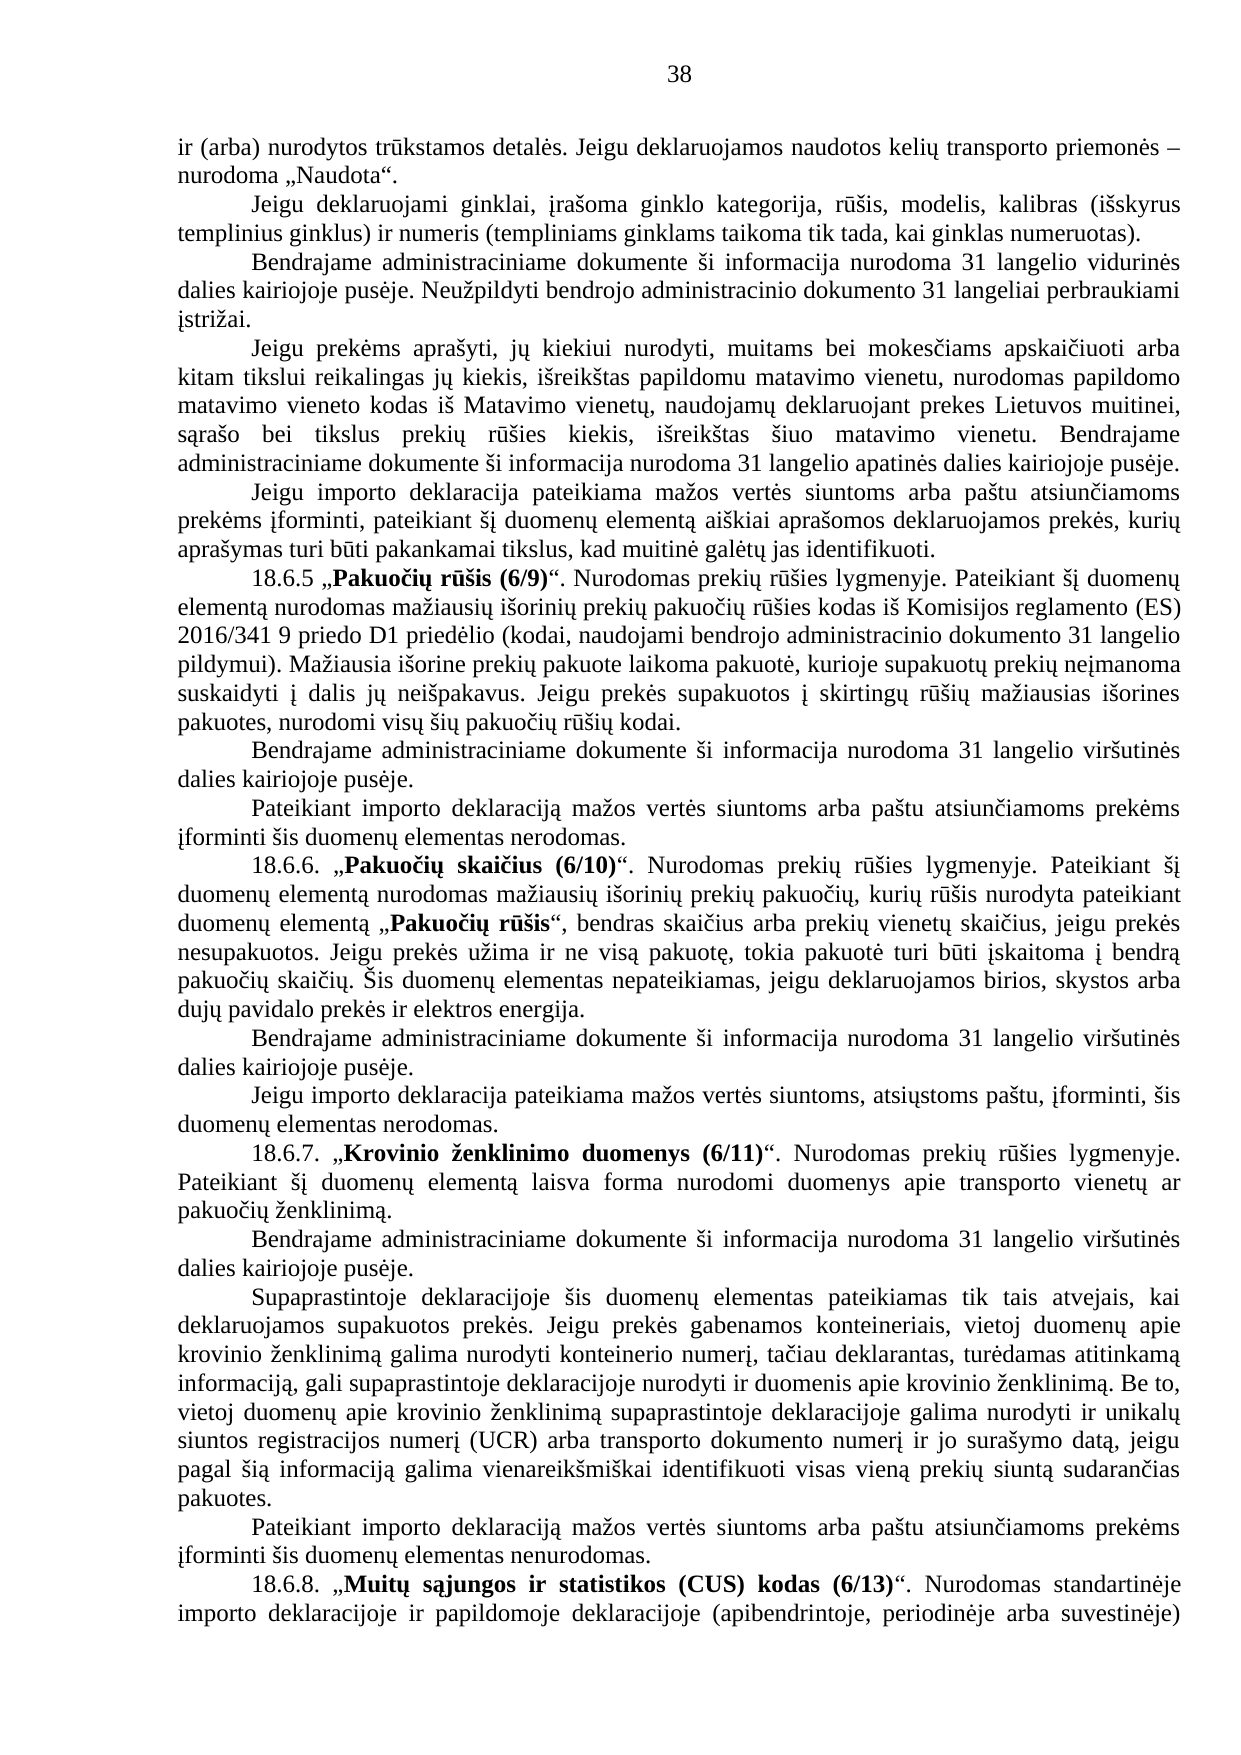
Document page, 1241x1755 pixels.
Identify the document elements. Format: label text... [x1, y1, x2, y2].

text Pateikiant importo deklaraciją mažos vertės siuntoms arba paštu atsiunčiamoms prekėms įforminti šis duomenų elementas nenurodomas. [177, 1512, 1181, 1569]
text Pateikiant importo deklaraciją mažos vertės siuntoms arba paštu atsiunčiamoms prekėms įforminti šis duomenų elementas nerodomas. [177, 793, 1181, 850]
text Bendrajame administraciniame dokumente ši informacija nurodoma 31 langelio viršutinės dalies kairiojoje pusėje. [177, 1023, 1181, 1080]
text 18.6.8. „Muitų sąjungos ir statistikos (CUS) kodas (6/13)“. Nurodomas standartinėje importo deklaracijoje ir papildomoje deklaracijoje (apibendrintoje, periodinėje arba suvestinėje) [177, 1569, 1181, 1627]
text 18.6.6. „Pakuočių skaičius (6/10)“. Nurodomas prekių rūšies lygmenyje. Pateikiant šį duomenų elementą nurodomas mažiausių išorinių prekių pakuočių, kurių rūšis nurodyta pateikiant duomenų elementą „Pakuočių rūšis“, bendras skaičius arba prekių vienetų skaičius, jeigu prekės nesupakuotos. Jeigu prekės užima ir ne visą pakuotę, tokia pakuotė turi būti įskaitoma į bendrą pakuočių skaičių. Šis duomenų elementas nepateikiamas, jeigu deklaruojamos birios, skystos arba dujų pavidalo prekės ir elektros energija. [177, 850, 1181, 1023]
text 18.6.7. „Krovinio ženklinimo duomenys (6/11)“. Nurodomas prekių rūšies lygmenyje. Pateikiant šį duomenų elementą laisva forma nurodomi duomenys apie transporto vienetų ar pakuočių ženklinimą. [177, 1138, 1181, 1224]
text 18.6.5 „Pakuočių rūšis (6/9)“. Nurodomas prekių rūšies lygmenyje. Pateikiant šį duomenų elementą nurodomas mažiausių išorinių prekių pakuočių rūšies kodas iš Komisijos reglamento (ES) 2016/341 9 priedo D1 priedėlio (kodai, naudojami bendrojo administracinio dokumento 31 langelio pildymui). Mažiausia išorine prekių pakuote laikoma pakuotė, kurioje supakuotų prekių neįmanoma suskaidyti į dalis jų neišpakavus. Jeigu prekės supakuotos į skirtingų rūšių mažiausias išorines pakuotes, nurodomi visų šių pakuočių rūšių kodai. [177, 563, 1181, 735]
text Jeigu deklaruojami ginklai, įrašoma ginklo kategorija, rūšis, modelis, kalibras (išskyrus templinius ginklus) ir numeris (templiniams ginklams taikoma tik tada, kai ginklas numeruotas). [177, 189, 1181, 247]
text Jeigu prekėms aprašyti, jų kiekiui nurodyti, muitams bei mokesčiams apskaičiuoti arba kitam tikslui reikalingas jų kiekis, išreikštas papildomu matavimo vienetu, nurodomas papildomo matavimo vieneto kodas iš Matavimo vienetų, naudojamų deklaruojant prekes Lietuvos muitinei, sąrašo bei tikslus prekių rūšies kiekis, išreikštas šiuo matavimo vienetu. Bendrajame administraciniame dokumente ši informacija nurodoma 31 langelio apatinės dalies kairiojoje pusėje. [177, 333, 1181, 477]
text Jeigu importo deklaracija pateikiama mažos vertės siuntoms, atsiųstoms paštu, įforminti, šis duomenų elementas nerodomas. [177, 1080, 1181, 1138]
text Supaprastintoje deklaracijoje šis duomenų elementas pateikiamas tik tais atvejais, kai deklaruojamos supakuotos prekės. Jeigu prekės gabenamos konteineriais, vietoj duomenų apie krovinio ženklinimą galima nurodyti konteinerio numerį, tačiau deklarantas, turėdamas atitinkamą informaciją, gali supaprastintoje deklaracijoje nurodyti ir duomenis apie krovinio ženklinimą. Be to, vietoj duomenų apie krovinio ženklinimą supaprastintoje deklaracijoje galima nurodyti ir unikalų siuntos registracijos numerį (UCR) arba transporto dokumento numerį ir jo surašymo datą, jeigu pagal šią informaciją galima vienareikšmiškai identifikuoti visas vieną prekių siuntą sudarančias pakuotes. [177, 1282, 1181, 1512]
text Bendrajame administraciniame dokumente ši informacija nurodoma 31 langelio vidurinės dalies kairiojoje pusėje. Neužpildyti bendrojo administracinio dokumento 31 langeliai perbraukiami įstrižai. [177, 247, 1181, 333]
text ir (arba) nurodytos trūkstamos detalės. Jeigu deklaruojamos naudotos kelių transporto priemonės – nurodoma „Naudota“. [177, 132, 1181, 189]
text Bendrajame administraciniame dokumente ši informacija nurodoma 31 langelio viršutinės dalies kairiojoje pusėje. [177, 735, 1181, 793]
text Bendrajame administraciniame dokumente ši informacija nurodoma 31 langelio viršutinės dalies kairiojoje pusėje. [177, 1224, 1181, 1282]
text Jeigu importo deklaracija pateikiama mažos vertės siuntoms arba paštu atsiunčiamoms prekėms įforminti, pateikiant šį duomenų elementą aiškiai aprašomos deklaruojamos prekės, kurių aprašymas turi būti pakankamai tikslus, kad muitinė galėtų jas identifikuoti. [177, 477, 1181, 563]
